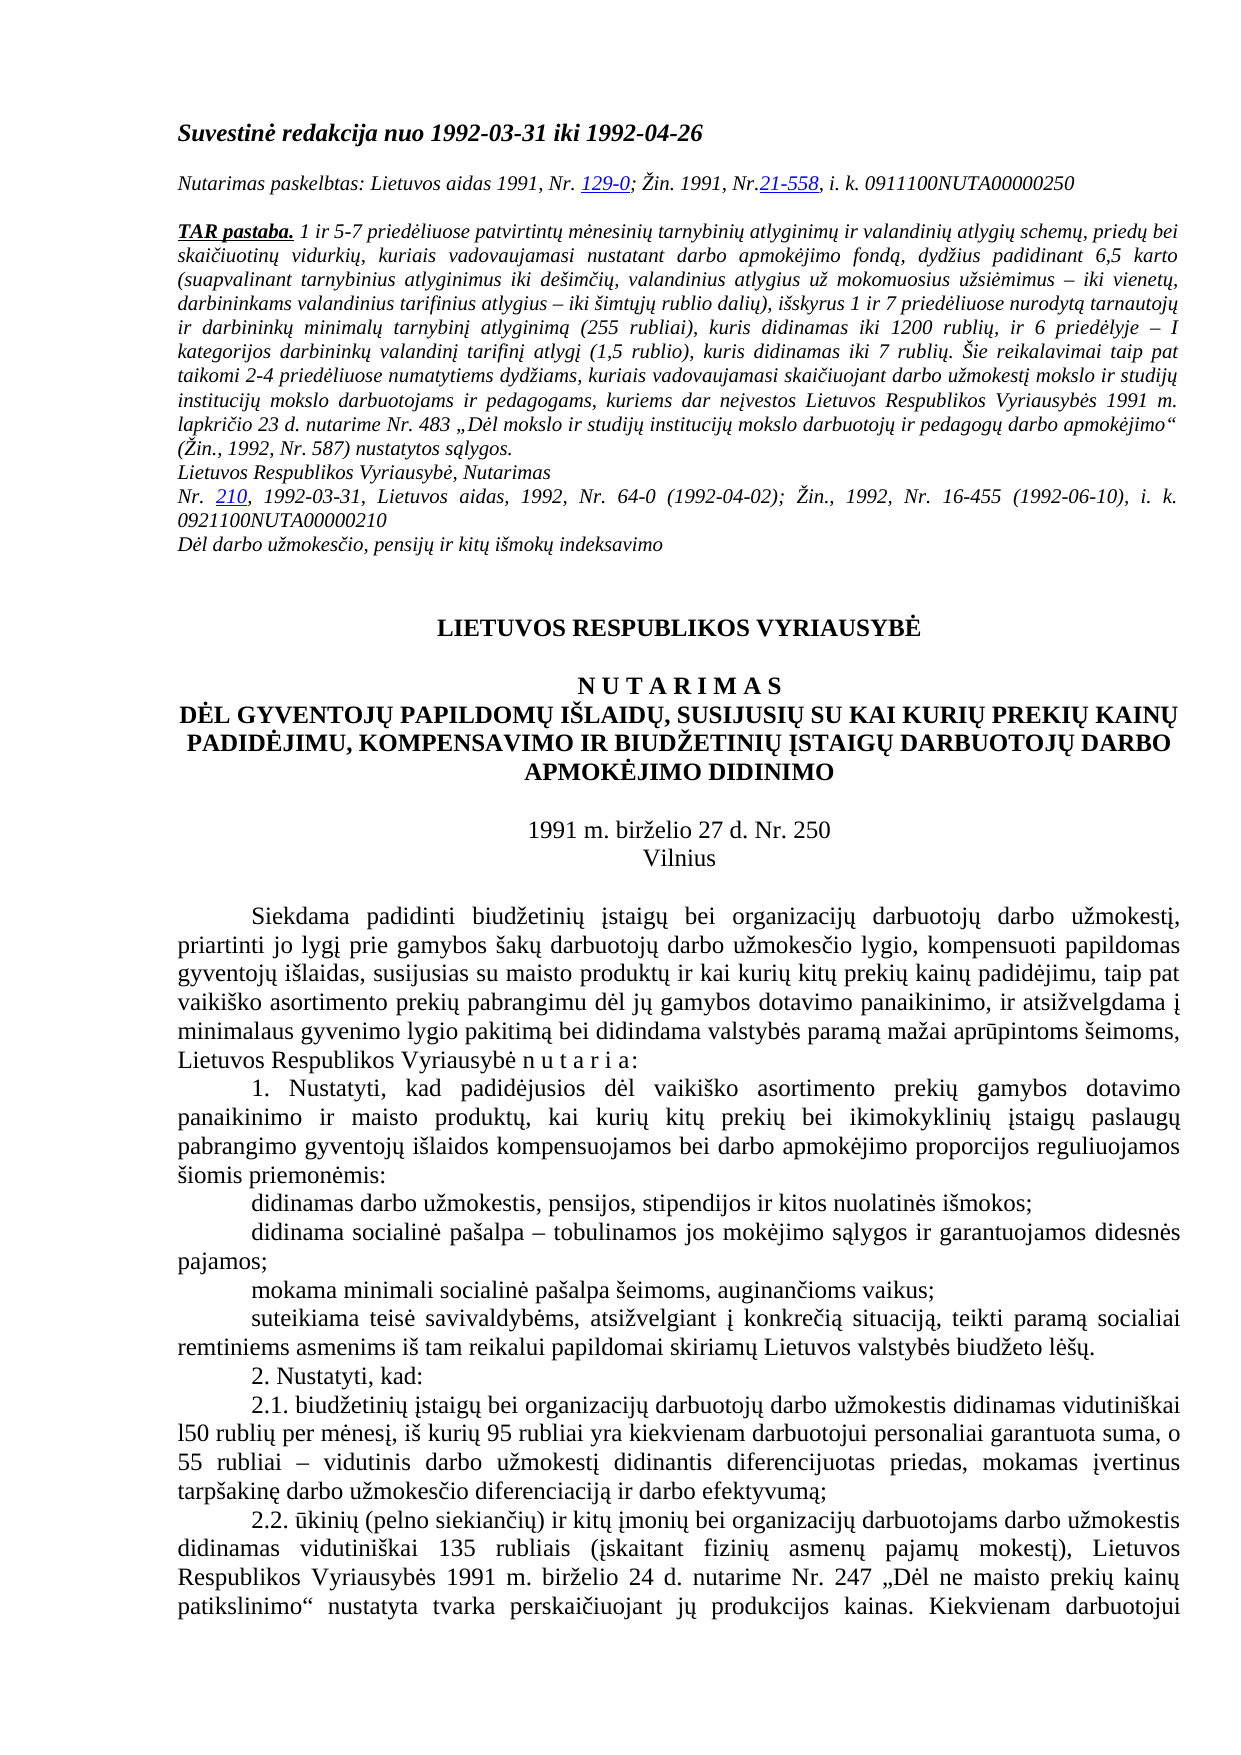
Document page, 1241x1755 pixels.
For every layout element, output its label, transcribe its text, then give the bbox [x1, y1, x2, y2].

text Dėl darbo užmokesčio, pensijų ir kitų išmokų indeksavimo [177, 532, 1181, 556]
text LIETUVOS RESPUBLIKOS VYRIAUSYBĖ [177, 613, 1181, 642]
text suteikiama teisė savivaldybėms, atsižvelgiant į konkrečią situaciją, teikti paramą socialiai remtiniems asmenims iš tam reikalui papildomai skiriamų Lietuvos valstybės biudžeto lėšų. [177, 1303, 1181, 1361]
text N U T A R I M A S [177, 671, 1181, 700]
text didinama socialinė pašalpa – tobulinamos jos mokėjimo sąlygos ir garantuojamos didesnės pajamos; [177, 1217, 1181, 1275]
text 2.2. ūkinių (pelno siekiančių) ir kitų įmonių bei organizacijų darbuotojams darbo užmokestis didinamas vidutiniškai 135 rubliais (įskaitant fizinių asmenų pajamų mokestį), Lietuvos Respublikos Vyriausybės 1991 m. birželio 24 d. nutarime Nr. 247 „Dėl ne maisto prekių kainų patikslinimo“ nustatyta tvarka perskaičiuojant jų produkcijos kainas. Kiekvienam darbuotojui [177, 1505, 1181, 1620]
text Nutarimas paskelbtas: Lietuvos aidas 1991, Nr. 129-0; Žin. 1991, Nr.21-558, i. k. 0911100NUTA00000250 [177, 171, 1181, 195]
text Vilnius [177, 843, 1181, 872]
text 2.1. biudžetinių įstaigų bei organizacijų darbuotojų darbo užmokestis didinamas vidutiniškai l50 rublių per mėnesį, iš kurių 95 rubliai yra kiekvienam darbuotojui personaliai garantuota suma, o 55 rubliai – vidutinis darbo užmokestį didinantis diferencijuotas priedas, mokamas įvertinus tarpšakinę darbo užmokesčio diferenciaciją ir darbo efektyvumą; [177, 1390, 1181, 1505]
text Lietuvos Respublikos Vyriausybė, Nutarimas [177, 460, 1181, 484]
text 2. Nustatyti, kad: [177, 1361, 1181, 1390]
text Suvestinė redakcija nuo 1992-03-31 iki 1992-04-26 [177, 118, 1181, 147]
text Nr. 210, 1992-03-31, Lietuvos aidas, 1992, Nr. 64-0 (1992-04-02); Žin., 1992, Nr. 16-455 (1992-06-10), i. k. 0921100NUTA00000210 [177, 484, 1181, 532]
text 1991 m. birželio 27 d. Nr. 250 [177, 815, 1181, 843]
text didinamas darbo užmokestis, pensijos, stipendijos ir kitos nuolatinės išmokos; [177, 1188, 1181, 1217]
text DĖL GYVENTOJŲ PAPILDOMŲ IŠLAIDŲ, SUSIJUSIŲ SU KAI KURIŲ PREKIŲ KAINŲ PADIDĖJIMU, KOMPENSAVIMO IR BIUDŽETINIŲ ĮSTAIGŲ DARBUOTOJŲ DARBO APMOKĖJIMO DIDINIMO [177, 700, 1181, 786]
text TAR pastaba. 1 ir 5-7 priedėliuose patvirtintų mėnesinių tarnybinių atlyginimų ir valandinių atlygių schemų, priedų bei skaičiuotinų vidurkių, kuriais vadovaujamasi nustatant darbo apmokėjimo fondą, dydžius padidinant 6,5 karto (suapvalinant tarnybinius atlyginimus iki dešimčių, valandinius atlygius už mokomuosius užsiėmimus – iki vienetų, darbininkams valandinius tarifinius atlygius – iki šimtųjų rublio dalių), išskyrus 1 ir 7 priedėliuose nurodytą tarnautojų ir darbininkų minimalų tarnybinį atlyginimą (255 rubliai), kuris didinamas iki 1200 rublių, ir 6 priedėlyje – I kategorijos darbininkų valandinį tarifinį atlygį (1,5 rublio), kuris didinamas iki 7 rublių. Šie reikalavimai taip pat taikomi 2-4 priedėliuose numatytiems dydžiams, kuriais vadovaujamasi skaičiuojant darbo užmokestį mokslo ir studijų institucijų mokslo darbuotojams ir pedagogams, kuriems dar neįvestos Lietuvos Respublikos Vyriausybės 1991 m. lapkričio 23 d. nutarime Nr. 483 „Dėl mokslo ir studijų institucijų mokslo darbuotojų ir pedagogų darbo apmokėjimo“ (Žin., 1992, Nr. 587) nustatytos sąlygos. [177, 219, 1181, 460]
text 1. Nustatyti, kad padidėjusios dėl vaikiško asortimento prekių gamybos dotavimo panaikinimo ir maisto produktų, kai kurių kitų prekių bei ikimokyklinių įstaigų paslaugų pabrangimo gyventojų išlaidos kompensuojamos bei darbo apmokėjimo proporcijos reguliuojamos šiomis priemonėmis: [177, 1073, 1181, 1188]
text Siekdama padidinti biudžetinių įstaigų bei organizacijų darbuotojų darbo užmokestį, priartinti jo lygį prie gamybos šakų darbuotojų darbo užmokesčio lygio, kompensuoti papildomas gyventojų išlaidas, susijusias su maisto produktų ir kai kurių kitų prekių kainų padidėjimu, taip pat vaikiško asortimento prekių pabrangimu dėl jų gamybos dotavimo panaikinimo, ir atsižvelgdama į minimalaus gyvenimo lygio pakitimą bei didindama valstybės paramą mažai aprūpintoms šeimoms, Lietuvos Respublikos Vyriausybė nutaria: [177, 901, 1181, 1073]
text mokama minimali socialinė pašalpa šeimoms, auginančioms vaikus; [177, 1275, 1181, 1303]
